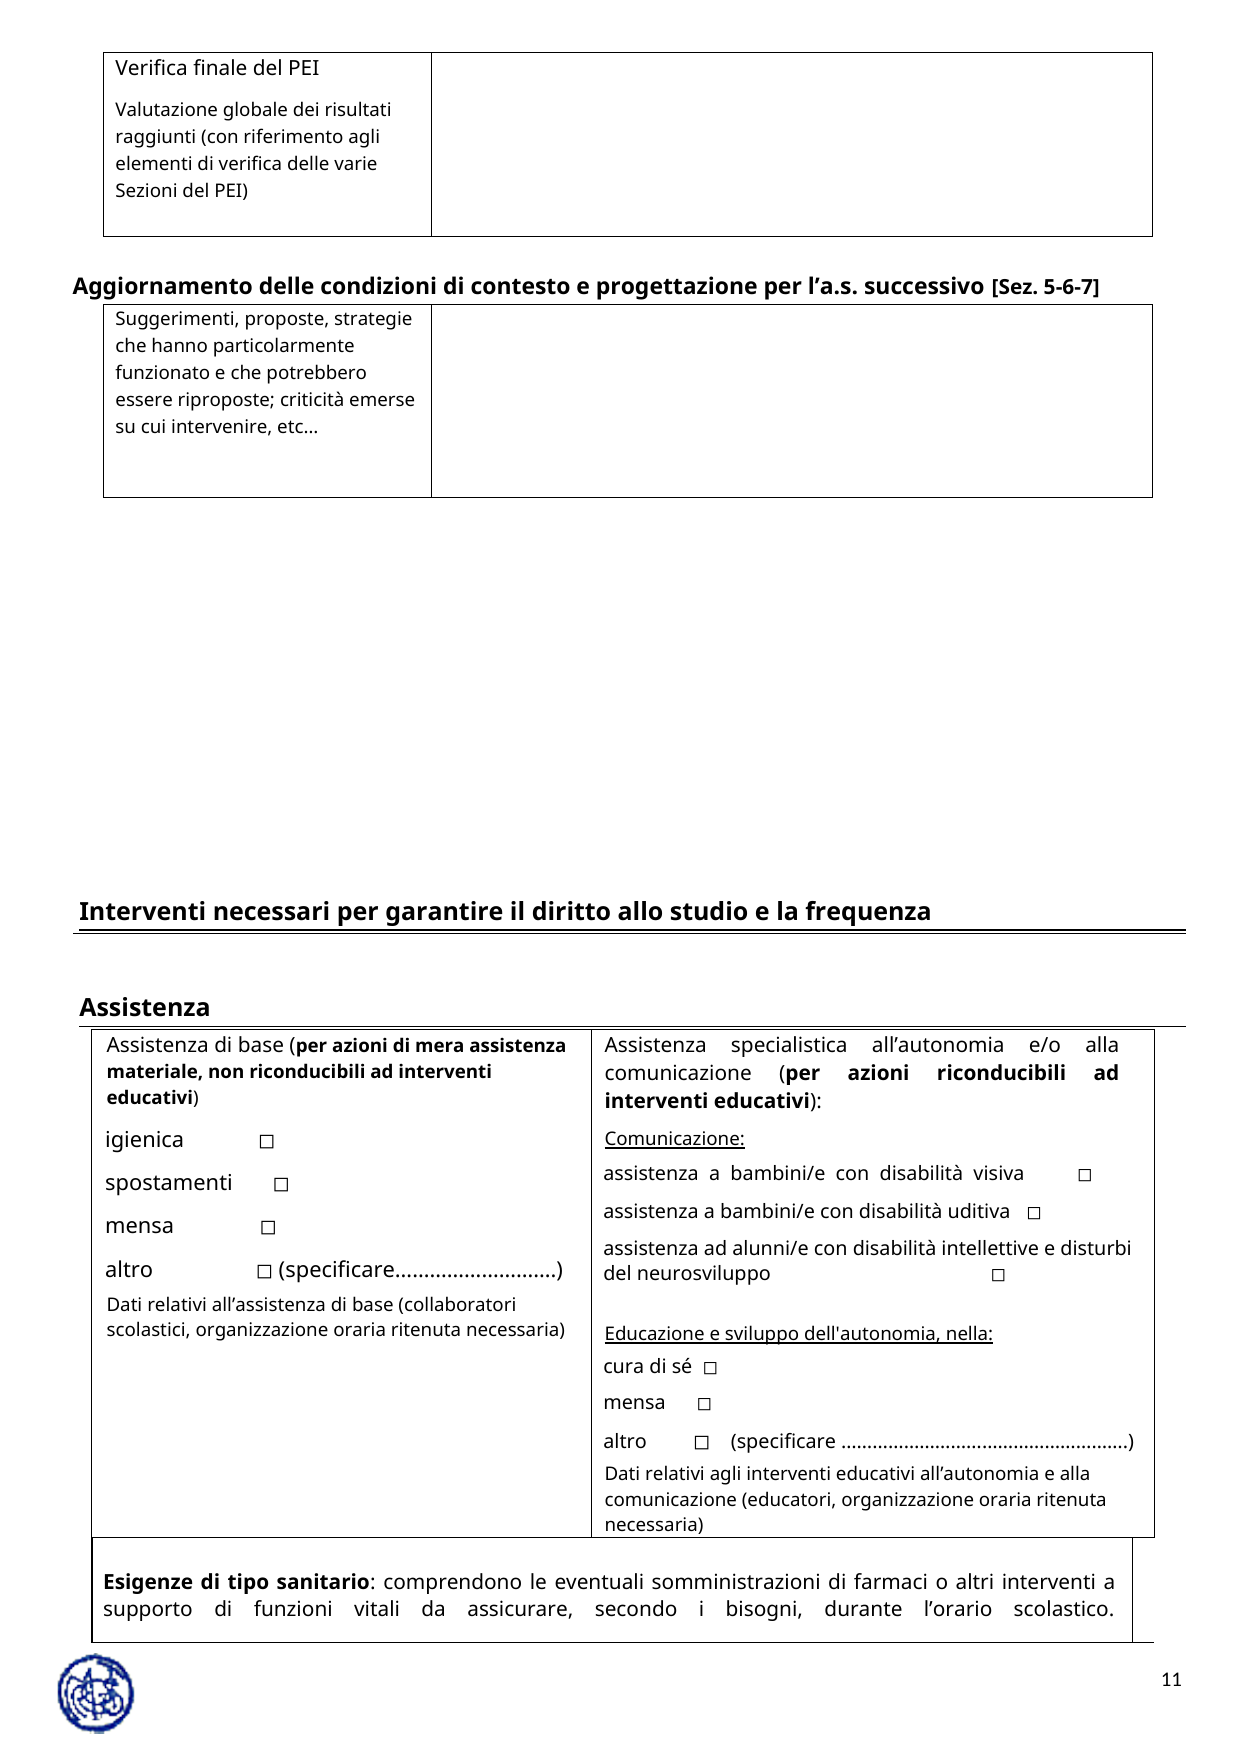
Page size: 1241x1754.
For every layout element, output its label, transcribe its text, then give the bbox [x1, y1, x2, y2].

table_header Assistenza specialistica all’autonomia e/o alla comunicazione (per azioni riconducibili ad interventi educativi): Comunicazione: assistenza a bambini/e con disabilità visiva ◻ assistenza a bambini/e con disabilità uditiva ◻ assistenza ad alunni/e con disabilità intellettive e disturbi del neurosviluppo ◻ Educazione e sviluppo dell'autonomia, nella: cura di sé ◻ mensa ◻ altro ◻ (specificare ……………………………………………….) Dati relativi agli interventi educativi all’autonomia e alla comunicazione (educatori, organizzazione oraria ritenuta necessaria) [592, 1030, 1154, 1537]
table_header Suggerimenti, proposte, strategie che hanno particolarmente funzionato e che potrebbero essere riproposte; criticità emerse su cui intervenire, etc… [104, 305, 431, 497]
table_header Verifica finale del PEI Valutazione globale dei risultati raggiunti (con riferimento agli elementi di verifica delle varie Sezioni del PEI) [104, 53, 431, 236]
text Assistenza [79, 989, 1186, 1026]
picture [57, 1653, 137, 1734]
table_header [432, 53, 1152, 236]
table_header [432, 305, 1152, 497]
text Interventi necessari per garantire il diritto allo studio e la frequenza [79, 893, 1186, 929]
text Aggiornamento delle condizioni di contesto e progettazione per l’a.s. successivo [Sez. 5-6-7] [72, 270, 1186, 302]
table_cell [1133, 1538, 1154, 1642]
table_header Assistenza di base (per azioni di mera assistenza materiale, non riconducibili ad interventi educativi) igienica ◻ spostamenti ◻ mensa ◻ altro ◻ (specificare……………………….) Dati relativi all’assistenza di base (collaboratori scolastici, organizzazione oraria ritenuta necessaria) [92, 1030, 591, 1537]
table_cell Esigenze di tipo sanitario: comprendono le eventuali somministrazioni di farmaci o altri interventi a supporto di funzioni vitali da assicurare, secondo i bisogni, durante l’orario scolastico. [93, 1538, 1132, 1642]
